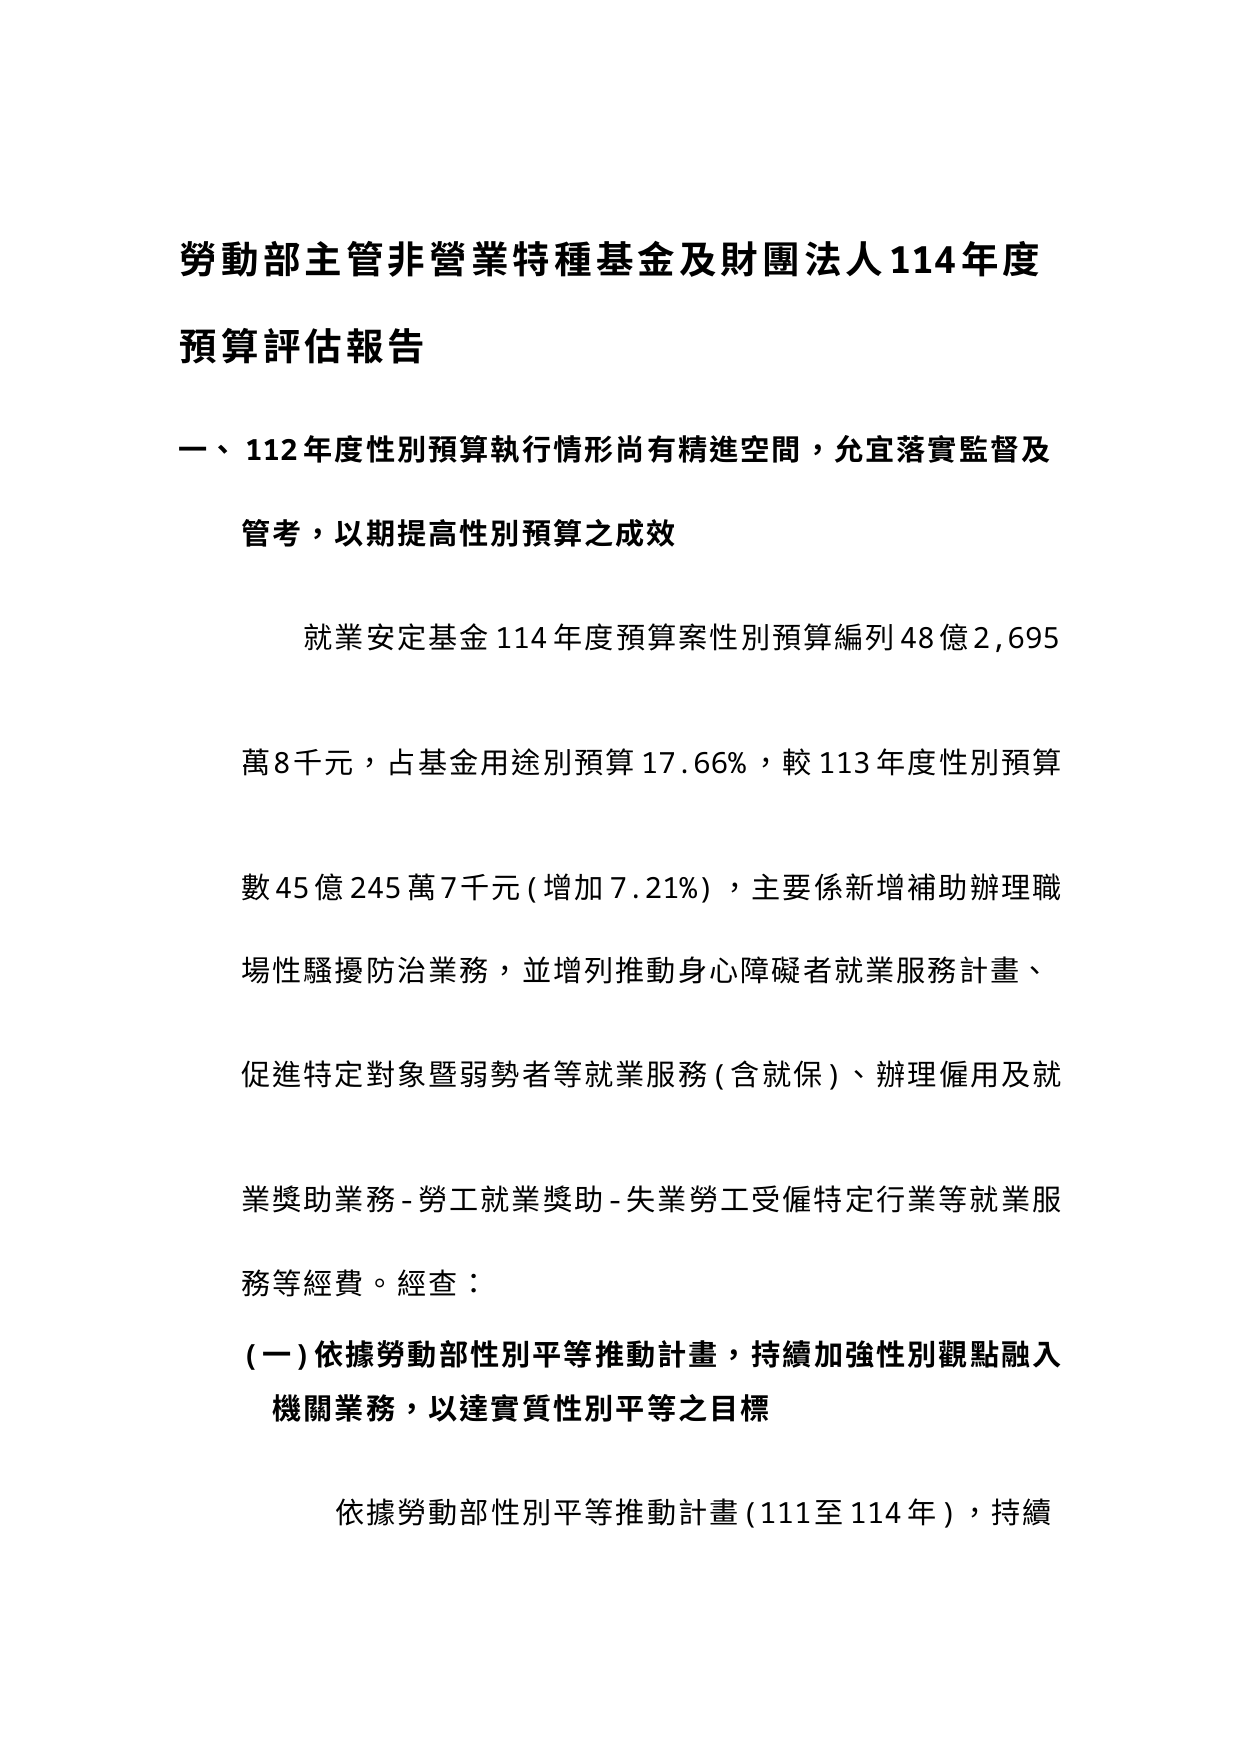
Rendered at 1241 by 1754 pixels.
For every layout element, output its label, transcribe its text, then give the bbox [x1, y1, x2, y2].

text 就業安定基金114年度預算案性別預算編列48億2,695萬8千元，占基金用途別預算17.66%，較113年度性別預算數45億245萬7千元(增加7.21%)，主要係新增補助辦理職場性騷擾防治業務，並增列推動身心障礙者就業服務計畫、促進特定對象暨弱勢者等就業服務(含就保)、辦理僱用及就業獎助業務-勞工就業獎助-失業勞工受僱特定行業等就業服務等經費。經查： [236, 552, 1063, 1302]
text (一)依據勞動部性別平等推動計畫，持續加強性別觀點融入機關業務，以達實質性別平等之目標 [236, 1302, 1063, 1427]
text 依據勞動部性別平等推動計畫(111至114年)，持續 [266, 1427, 1063, 1552]
text 一、112年度性別預算執行情形尚有精進空間，允宜落實監督及管考，以期提高性別預算之成效 [177, 365, 1063, 552]
text 勞動部主管非營業特種基金及財團法人114年度預算評估報告 [177, 177, 1063, 365]
